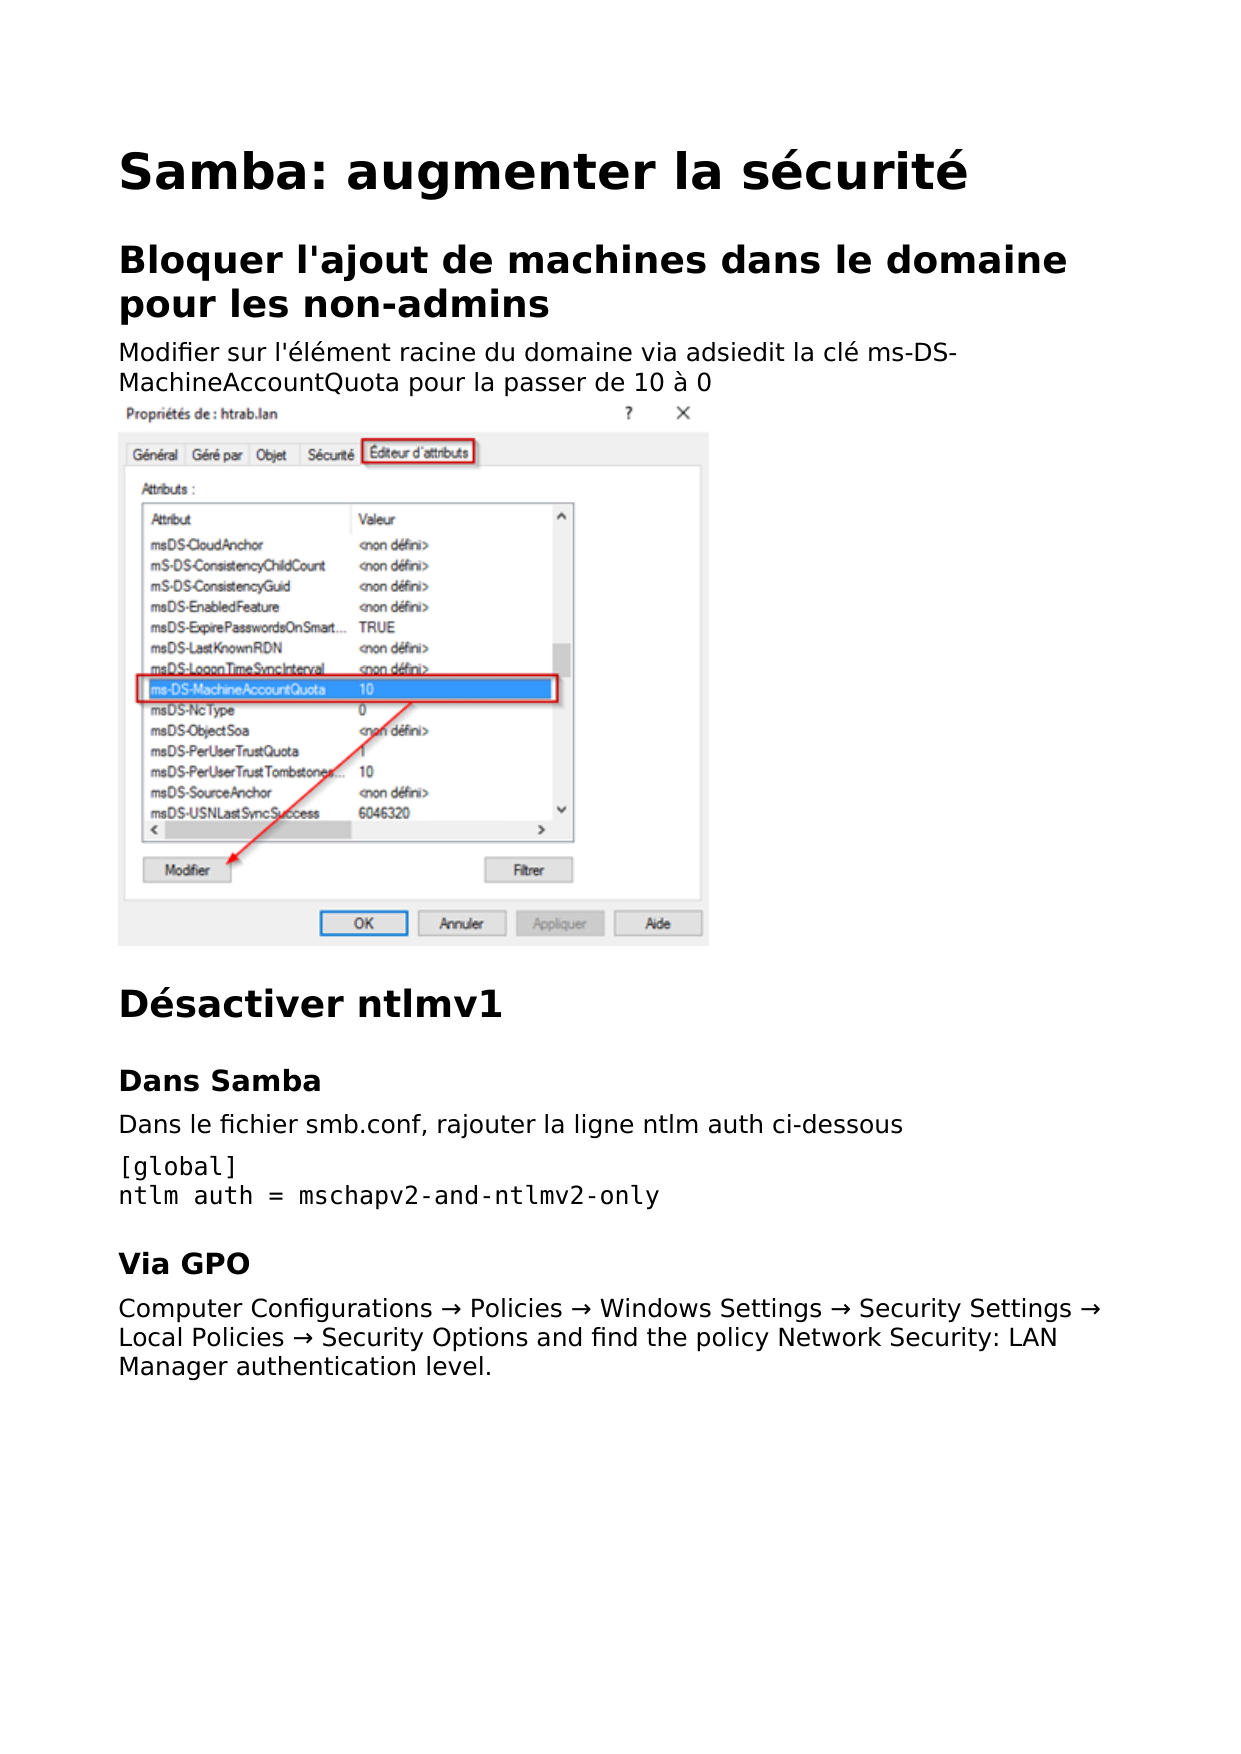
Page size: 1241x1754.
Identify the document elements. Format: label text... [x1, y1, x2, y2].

picture [118, 397, 709, 946]
text Computer Configurations → Policies → Windows Settings → Security Settings → Local Policies → Security Options and find the policy Network Security: LAN Manager authentication level. [118, 1294, 1122, 1381]
subtitle Bloquer l'ajout de machines dans le domaine pour les non-admins [118, 239, 1122, 326]
subtitle Dans Samba [118, 1064, 1122, 1098]
text Modifier sur l'élément racine du domaine via adsiedit la clé ms-DS-MachineAccountQuota pour la passer de 10 à 0 [118, 339, 1122, 945]
text Dans le fichier smb.conf, rajouter la ligne ntlm auth ci-dessous [118, 1111, 1122, 1140]
subtitle Désactiver ntlmv1 [118, 983, 1122, 1027]
subtitle Samba: augmenter la sécurité [118, 143, 1122, 201]
text [global] ntlm auth = mschapv2-and-ntlmv2-only [118, 1152, 1122, 1211]
subtitle Via GPO [118, 1247, 1122, 1281]
